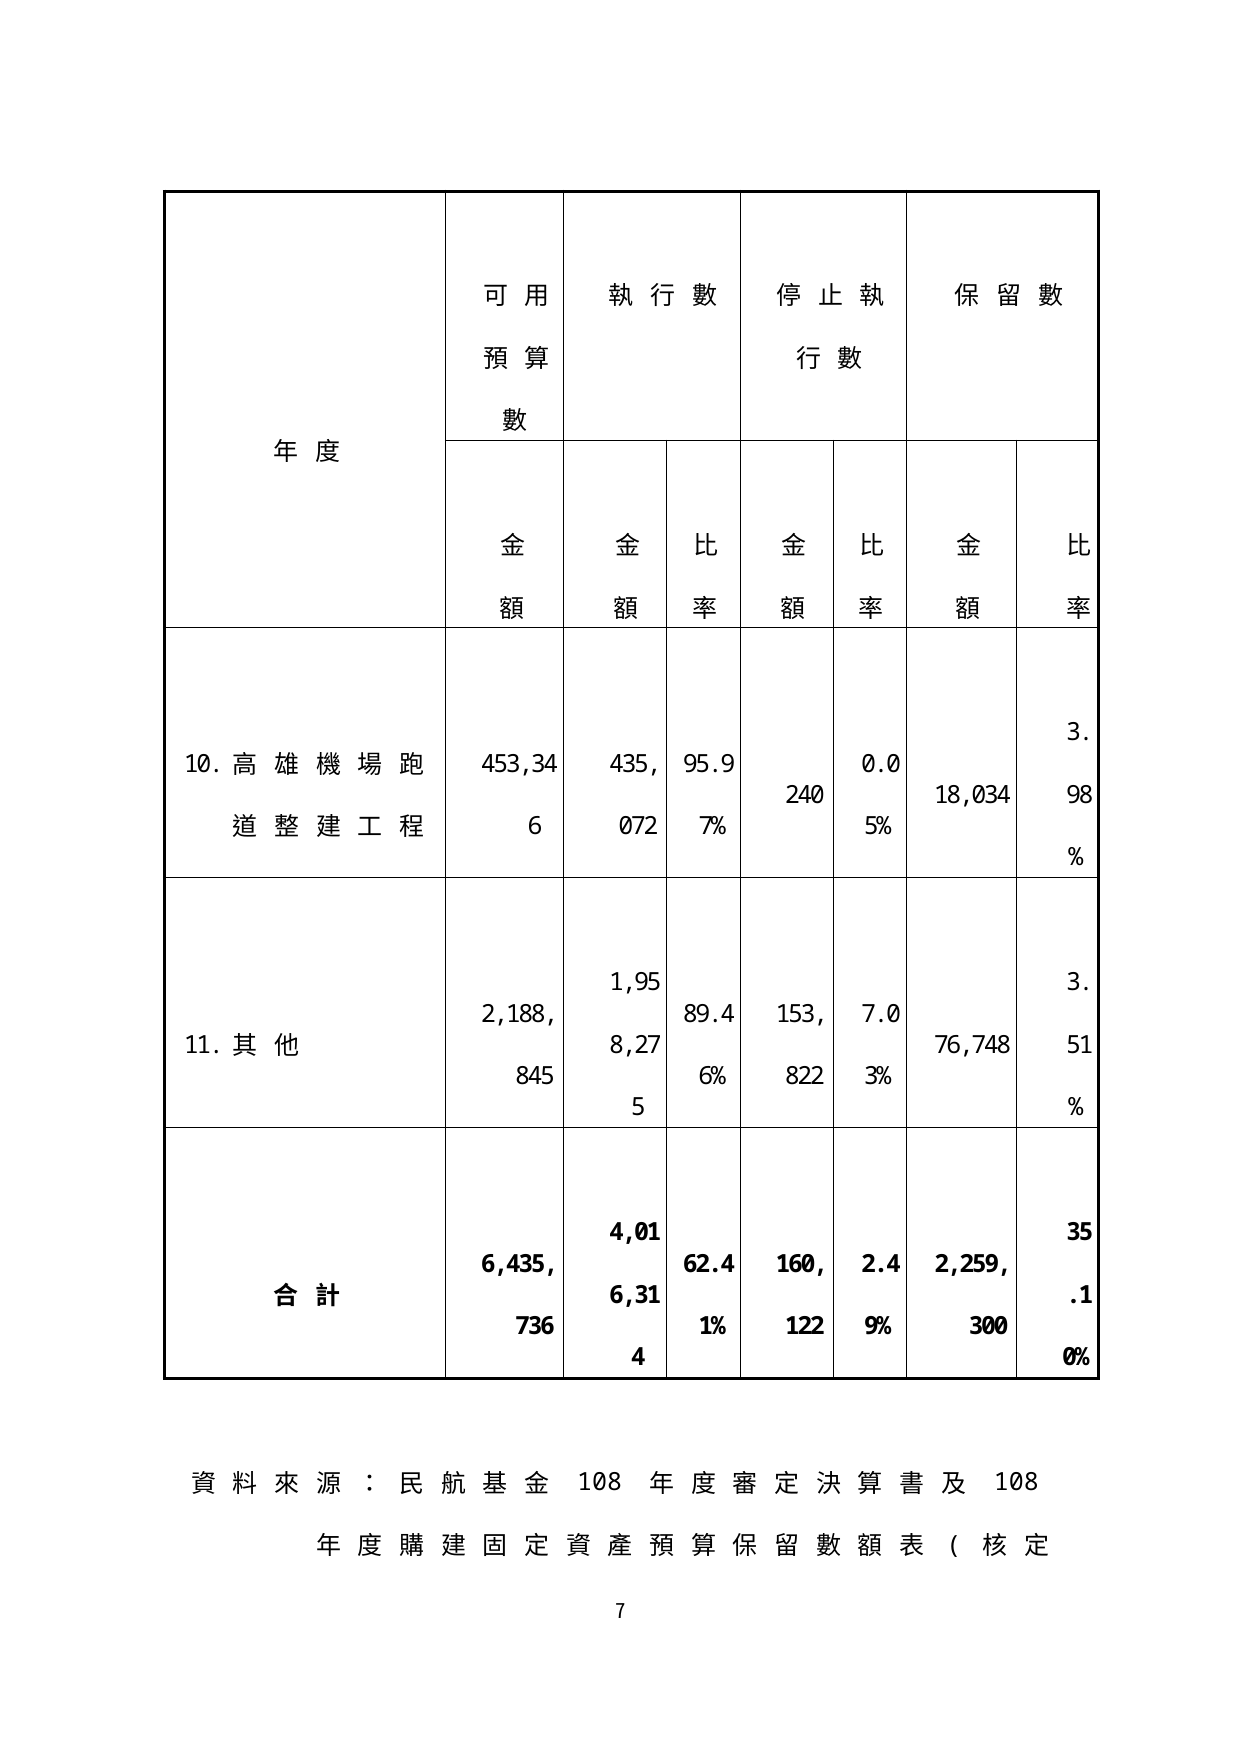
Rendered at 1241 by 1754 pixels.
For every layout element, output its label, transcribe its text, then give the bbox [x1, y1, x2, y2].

table_cell 62.41% [667, 1128, 740, 1377]
table_cell 2.49% [834, 1128, 906, 1377]
table_cell 合計 [166, 1128, 445, 1377]
table_cell 比率 [1017, 441, 1097, 627]
table_cell 35.10% [1017, 1128, 1097, 1377]
table_cell 3.98% [1017, 628, 1097, 877]
table_cell 4,016,314 [564, 1128, 666, 1377]
table_cell 1,958,275 [564, 878, 666, 1127]
table_cell 金額 [907, 441, 1016, 627]
table_cell 153,822 [741, 878, 833, 1127]
table_cell 160,122 [741, 1128, 833, 1377]
table_cell 18,034 [907, 628, 1016, 877]
table_cell 金額 [741, 441, 833, 627]
table_cell 11.其他 [166, 878, 445, 1127]
table_cell 2,188,845 [446, 878, 563, 1127]
table_header 年度 [166, 193, 445, 627]
table_cell 7.03% [834, 878, 906, 1127]
table_cell 10.高雄機場跑道整建工程 [166, 628, 445, 877]
table_header 保留數 [907, 193, 1097, 439]
table_cell 435,072 [564, 628, 666, 877]
table_cell 6,435,736 [446, 1128, 563, 1377]
table_header 停止執行數 [741, 193, 906, 439]
text 資料來源：民航基金108年度審定決算書及108年度購建固定資產預算保留數額表(核定 [173, 1439, 1058, 1564]
table_cell 89.46% [667, 878, 740, 1127]
table_header 執行數 [564, 193, 740, 439]
table_header 可用預算數 [446, 193, 563, 439]
table_cell 金額 [564, 441, 666, 627]
table_cell 453,346 [446, 628, 563, 877]
table_cell 0.05% [834, 628, 906, 877]
table_cell 比率 [667, 441, 740, 627]
table_cell 金額 [446, 441, 563, 627]
table_cell 3.51% [1017, 878, 1097, 1127]
table_cell 比率 [834, 441, 906, 627]
table_cell 2,259,300 [907, 1128, 1016, 1377]
table_cell 76,748 [907, 878, 1016, 1127]
table_cell 240 [741, 628, 833, 877]
table_cell 95.97% [667, 628, 740, 877]
